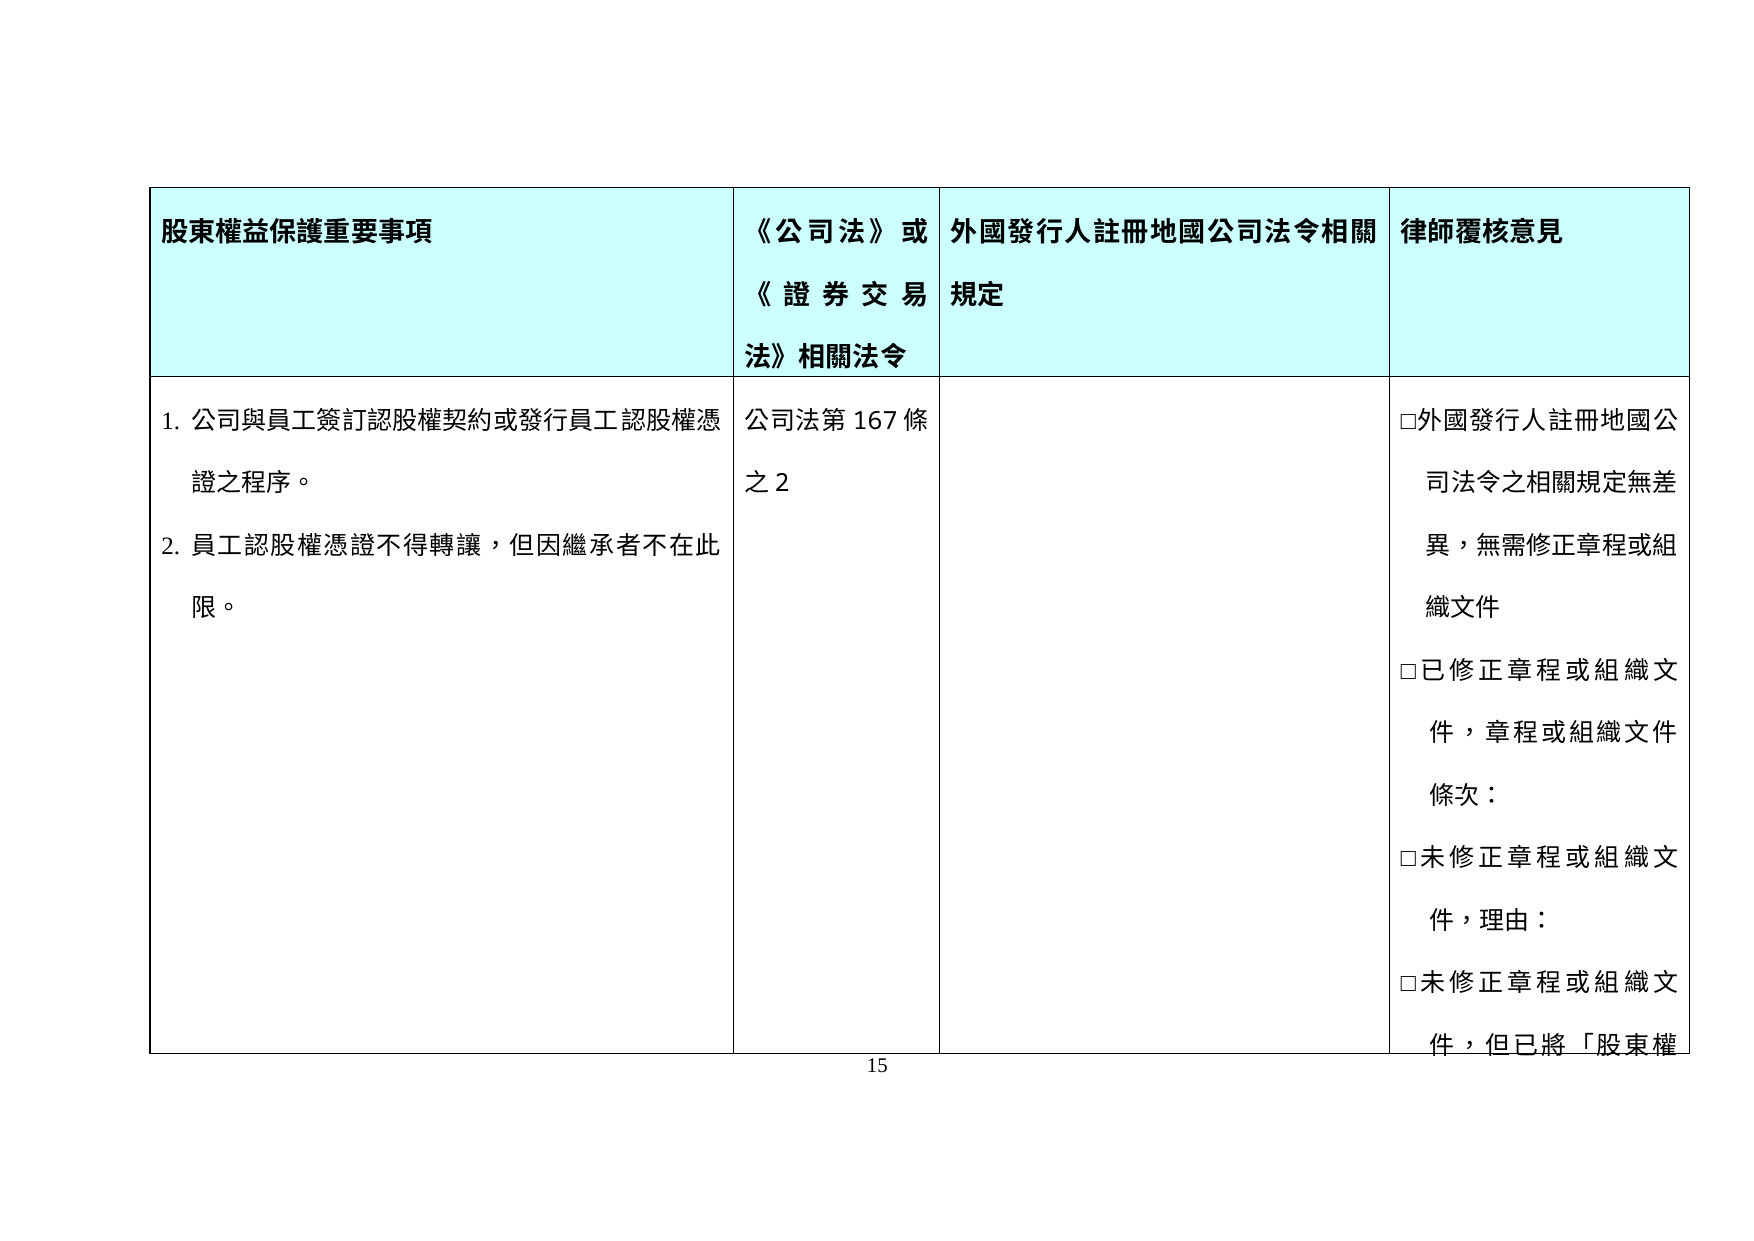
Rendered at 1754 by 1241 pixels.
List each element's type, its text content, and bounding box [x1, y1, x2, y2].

table_cell [940, 377, 1389, 1053]
table_header 股東權益保護重要事項 [151, 188, 733, 376]
table_cell □外國發行人註冊地國公司法令之相關規定無差異，無需修正章程或組織文件 □已修正章程或組織文件，章程或組織文件條次： □未修正章程或組織文件，理由： □未修正章程或組織文件，但已將「股東權益保護重要事項」與外國發行人註冊地國公司法令有關規定之差異於公開說明書中敘明 [1390, 377, 1689, 1053]
table_header 外國發行人註冊地國公司法令相關規定 [940, 188, 1389, 376]
table_header 《公司法》或《證券交易法》相關法令 [734, 188, 939, 376]
table_cell 公司法第167條之2 [734, 377, 939, 1053]
table_cell 公司與員工簽訂認股權契約或發行員工認股權憑證之程序。 員工認股權憑證不得轉讓，但因繼承者不在此限。 [151, 377, 733, 1053]
table_header 律師覆核意見 [1390, 188, 1689, 376]
